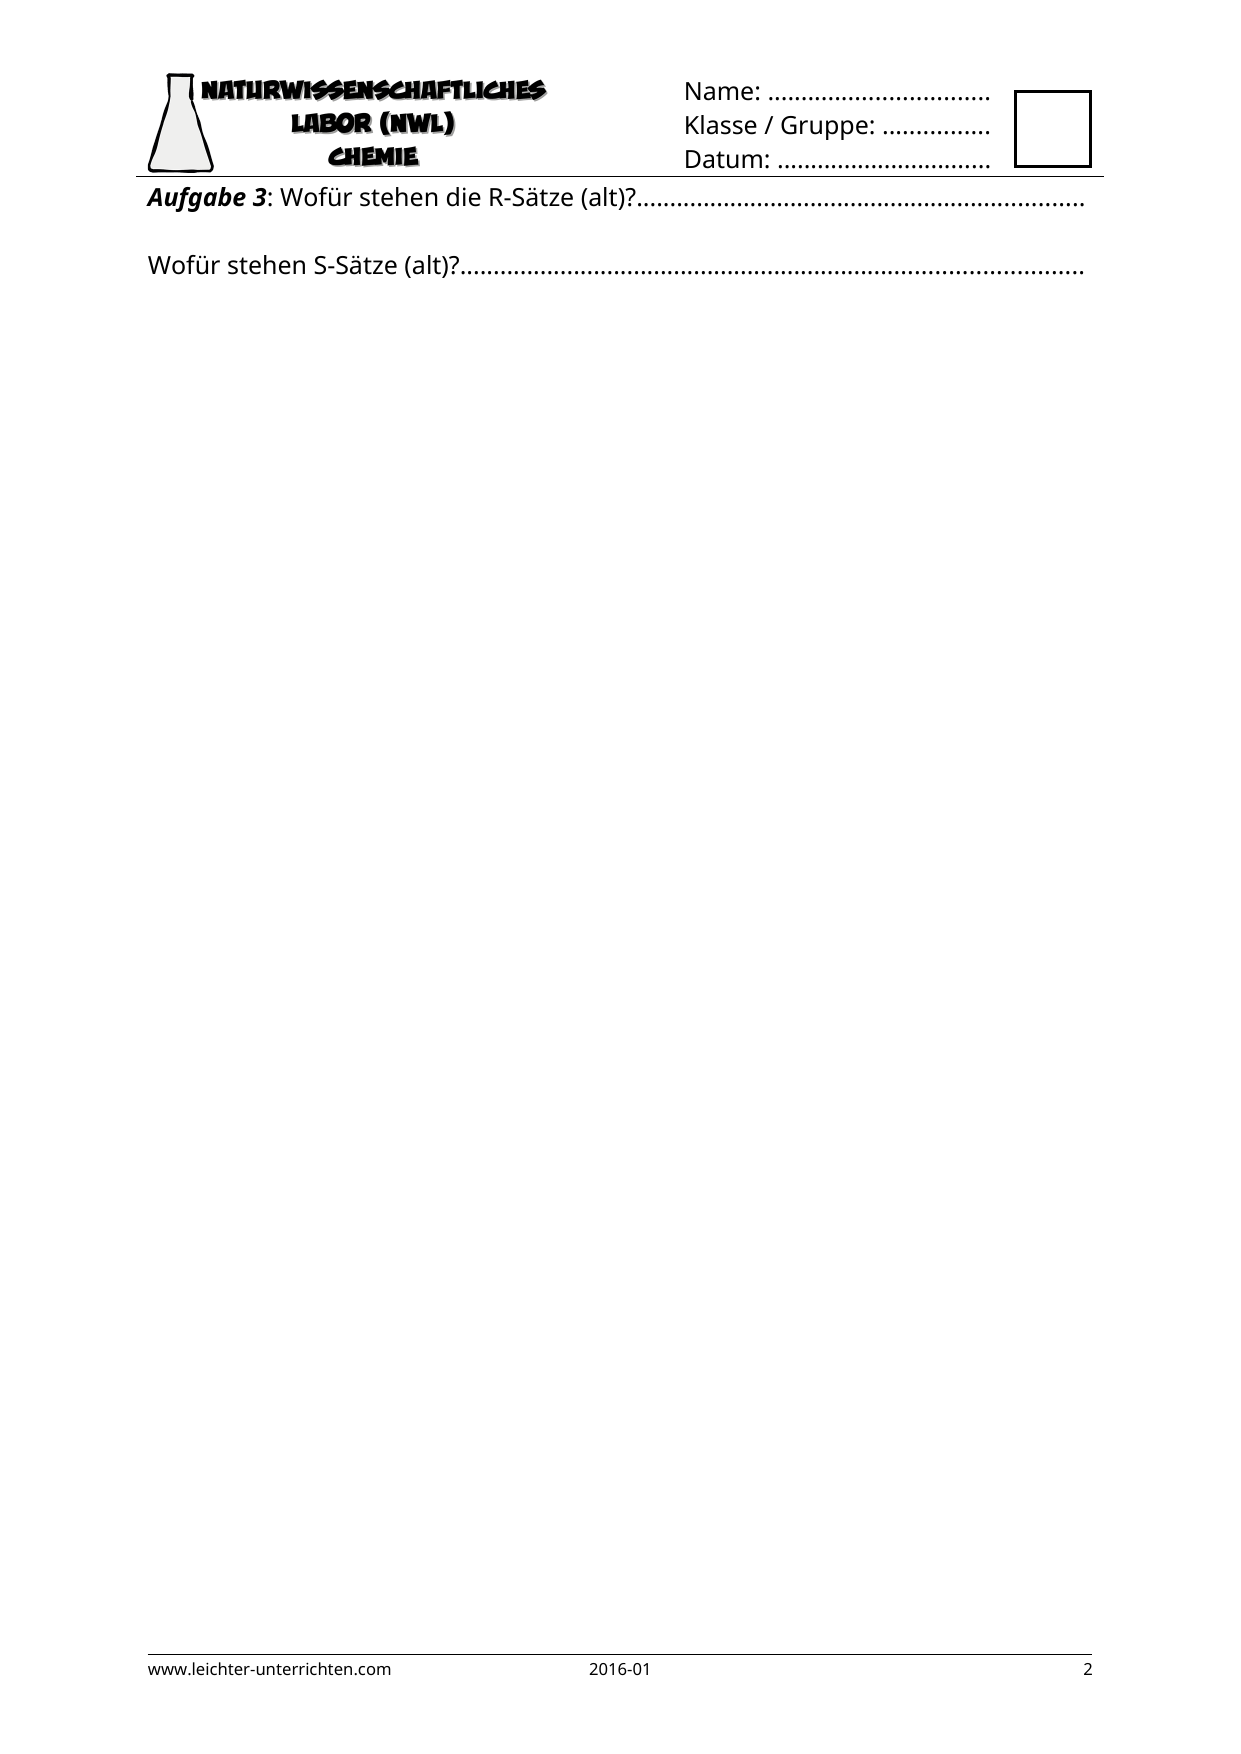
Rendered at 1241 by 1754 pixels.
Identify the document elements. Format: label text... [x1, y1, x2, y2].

text Wofür stehen S-Sätze (alt)? [148, 248, 1092, 282]
picture [147, 73, 548, 173]
text Aufgabe 3: Wofür stehen die R-Sätze (alt)? [148, 180, 1092, 214]
